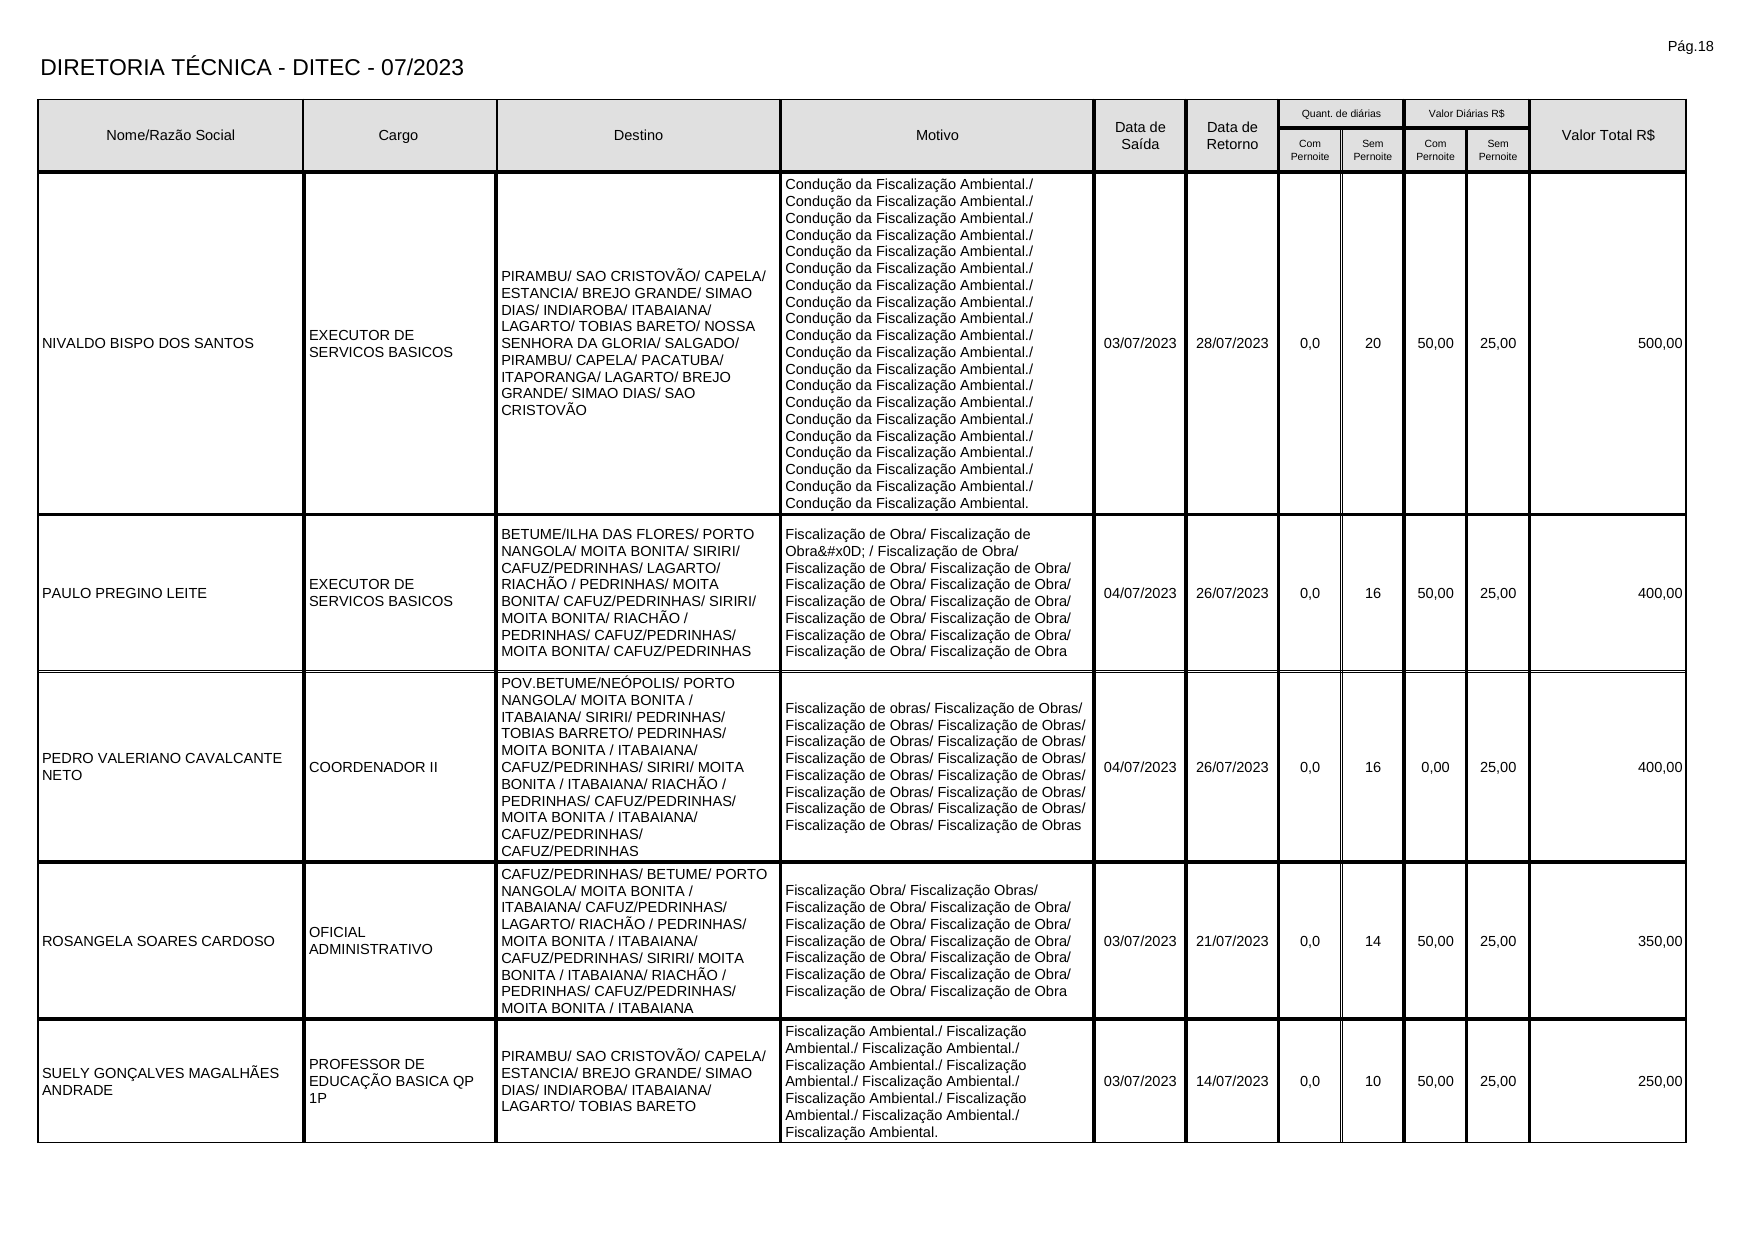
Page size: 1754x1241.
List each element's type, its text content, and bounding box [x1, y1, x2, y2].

table_cell 350,00 [1531, 864, 1685, 1017]
table_cell Fiscalização Obra/ Fiscalização Obras/ Fiscalização de Obra/ Fiscalização de Obra/ Fiscalização de Obra/ Fiscalização de Obra/ Fiscalização de Obra/ Fiscalização de Obra/ Fiscalização de Obra/ Fiscalização de Obra/ Fiscalização de Obra/ Fiscalização de Obra/ Fiscalização de Obra/ Fiscalização de Obra [782, 864, 1092, 1017]
table_cell Valor Total R$ [1531, 100, 1685, 170]
table_cell PAULO PREGINO LEITE [39, 516, 302, 670]
table_cell 50,00 [1406, 864, 1465, 1017]
table_cell 26/07/2023 [1188, 516, 1277, 670]
table_cell 400,00 [1531, 516, 1685, 670]
table_cell ROSANGELA SOARES CARDOSO [39, 864, 302, 1017]
table_cell CAFUZ/PEDRINHAS/ BETUME/ PORTO NANGOLA/ MOITA BONITA / ITABAIANA/ CAFUZ/PEDRINHAS/ LAGARTO/ RIACHÃO / PEDRINHAS/ MOITA BONITA / ITABAIANA/ CAFUZ/PEDRINHAS/ SIRIRI/ MOITA BONITA / ITABAIANA/ RIACHÃO / PEDRINHAS/ CAFUZ/PEDRINHAS/ MOITA BONITA / ITABAIANA [498, 864, 779, 1017]
table_cell Com Pernoite [1406, 130, 1465, 170]
table_cell Sem Pernoite [1343, 130, 1402, 170]
table_cell PIRAMBU/ SAO CRISTOVÃO/ CAPELA/ ESTANCIA/ BREJO GRANDE/ SIMAO DIAS/ INDIAROBA/ ITABAIANA/ LAGARTO/ TOBIAS BARETO [498, 1021, 779, 1142]
table_cell BETUME/ILHA DAS FLORES/ PORTO NANGOLA/ MOITA BONITA/ SIRIRI/ CAFUZ/PEDRINHAS/ LAGARTO/ RIACHÃO / PEDRINHAS/ MOITA BONITA/ CAFUZ/PEDRINHAS/ SIRIRI/ MOITA BONITA/ RIACHÃO / PEDRINHAS/ CAFUZ/PEDRINHAS/ MOITA BONITA/ CAFUZ/PEDRINHAS [498, 516, 779, 670]
table_cell Cargo [304, 100, 496, 170]
table_cell 250,00 [1531, 1021, 1685, 1142]
table_cell 04/07/2023 [1096, 673, 1184, 860]
table_cell Fiscalização de obras/ Fiscalização de Obras/ Fiscalização de Obras/ Fiscalização de Obras/ Fiscalização de Obras/ Fiscalização de Obras/ Fiscalização de Obras/ Fiscalização de Obras/ Fiscalização de Obras/ Fiscalização de Obras/ Fiscalização de Obras/ Fiscalização de Obras/ Fiscalização de Obras/ Fiscalização de Obras/ Fiscalização de Obras/ Fiscalização de Obras [782, 673, 1092, 860]
table_cell Condução da Fiscalização Ambiental./ Condução da Fiscalização Ambiental./ Condução da Fiscalização Ambiental./ Condução da Fiscalização Ambiental./ Condução da Fiscalização Ambiental./ Condução da Fiscalização Ambiental./ Condução da Fiscalização Ambiental./ Condução da Fiscalização Ambiental./ Condução da Fiscalização Ambiental./ Condução da Fiscalização Ambiental./ Condução da Fiscalização Ambiental./ Condução da Fiscalização Ambiental./ Condução da Fiscalização Ambiental./ Condução da Fiscalização Ambiental./ Condução da Fiscalização Ambiental./ Condução da Fiscalização Ambiental./ Condução da Fiscalização Ambiental./ Condução da Fiscalização Ambiental./ Condução da Fiscalização Ambiental./ Condução da Fiscalização Ambiental. [782, 174, 1092, 513]
table_cell Quant. de diárias [1280, 100, 1402, 126]
table_cell POV.BETUME/NEÓPOLIS/ PORTO NANGOLA/ MOITA BONITA / ITABAIANA/ SIRIRI/ PEDRINHAS/ TOBIAS BARRETO/ PEDRINHAS/ MOITA BONITA / ITABAIANA/ CAFUZ/PEDRINHAS/ SIRIRI/ MOITA BONITA / ITABAIANA/ RIACHÃO / PEDRINHAS/ CAFUZ/PEDRINHAS/ MOITA BONITA / ITABAIANA/ CAFUZ/PEDRINHAS/ CAFUZ/PEDRINHAS [498, 673, 779, 860]
table_cell 14 [1343, 864, 1402, 1017]
table_cell 25,00 [1468, 1021, 1528, 1142]
table_cell OFICIAL ADMINISTRATIVO [306, 864, 494, 1017]
table_cell 03/07/2023 [1096, 174, 1184, 513]
table_cell 28/07/2023 [1188, 174, 1277, 513]
table_cell 0,00 [1406, 673, 1465, 860]
table_cell 500,00 [1531, 174, 1685, 513]
table_cell Pág.18 [1573, 37, 1717, 54]
table_cell Fiscalização Ambiental./ Fiscalização Ambiental./ Fiscalização Ambiental./ Fiscalização Ambiental./ Fiscalização Ambiental./ Fiscalização Ambiental./ Fiscalização Ambiental./ Fiscalização Ambiental./ Fiscalização Ambiental./ Fiscalização Ambiental. [782, 1021, 1092, 1142]
table_cell 14/07/2023 [1188, 1021, 1277, 1142]
table_cell 16 [1343, 516, 1402, 670]
table_cell 0,0 [1280, 1021, 1340, 1142]
table_cell 25,00 [1468, 673, 1528, 860]
table_cell 50,00 [1406, 516, 1465, 670]
table_cell 25,00 [1468, 174, 1528, 513]
table_cell [37, 84, 1323, 98]
table_cell 0,0 [1280, 864, 1340, 1017]
table_cell SUELY GONÇALVES MAGALHÃES ANDRADE [39, 1021, 302, 1142]
table_cell Valor Diárias R$ [1406, 100, 1528, 126]
table_cell 03/07/2023 [1096, 864, 1184, 1017]
table_cell Destino [498, 100, 779, 170]
table_cell 0,0 [1280, 673, 1340, 860]
table_cell [37, 1143, 1687, 1202]
table_cell 0,0 [1280, 174, 1340, 513]
table_cell DIRETORIA TÉCNICA - DITEC - 07/2023 [37, 54, 1323, 84]
table_cell 16 [1343, 673, 1402, 860]
table_cell Sem Pernoite [1468, 130, 1528, 170]
table_cell 03/07/2023 [1096, 1021, 1184, 1142]
table_cell 400,00 [1531, 673, 1685, 860]
table_cell 0,0 [1280, 516, 1340, 670]
table_cell [37, 37, 1573, 54]
table_cell PIRAMBU/ SAO CRISTOVÃO/ CAPELA/ ESTANCIA/ BREJO GRANDE/ SIMAO DIAS/ INDIAROBA/ ITABAIANA/ LAGARTO/ TOBIAS BARETO/ NOSSA SENHORA DA GLORIA/ SALGADO/ PIRAMBU/ CAPELA/ PACATUBA/ ITAPORANGA/ LAGARTO/ BREJO GRANDE/ SIMAO DIAS/ SAO CRISTOVÃO [498, 174, 779, 513]
table_cell 50,00 [1406, 174, 1465, 513]
table_cell Motivo [782, 100, 1092, 170]
table_cell Data de Saída [1096, 100, 1184, 170]
table_cell Nome/Razão Social [39, 100, 302, 170]
table_cell [1323, 54, 1717, 98]
table_cell EXECUTOR DE SERVICOS BASICOS [306, 516, 494, 670]
table_cell [1687, 99, 1717, 1202]
table_cell 10 [1343, 1021, 1402, 1142]
table_cell COORDENADOR II [306, 673, 494, 860]
table_cell EXECUTOR DE SERVICOS BASICOS [306, 174, 494, 513]
table_cell 25,00 [1468, 864, 1528, 1017]
table_cell 20 [1343, 174, 1402, 513]
table_cell 21/07/2023 [1188, 864, 1277, 1017]
table_cell Com Pernoite [1280, 130, 1340, 170]
table_cell 26/07/2023 [1188, 673, 1277, 860]
table_cell 04/07/2023 [1096, 516, 1184, 670]
table_cell Fiscalização de Obra/ Fiscalização de Obra&#x0D; / Fiscalização de Obra/ Fiscalização de Obra/ Fiscalização de Obra/ Fiscalização de Obra/ Fiscalização de Obra/ Fiscalização de Obra/ Fiscalização de Obra/ Fiscalização de Obra/ Fiscalização de Obra/ Fiscalização de Obra/ Fiscalização de Obra/ Fiscalização de Obra/ Fiscalização de Obra [782, 516, 1092, 670]
table_cell 25,00 [1468, 516, 1528, 670]
table_cell Data de Retorno [1188, 100, 1277, 170]
table_cell PROFESSOR DE EDUCAÇÃO BASICA QP 1P [306, 1021, 494, 1142]
table_cell NIVALDO BISPO DOS SANTOS [39, 174, 302, 513]
table_cell PEDRO VALERIANO CAVALCANTE NETO [39, 673, 302, 860]
table_cell 50,00 [1406, 1021, 1465, 1142]
